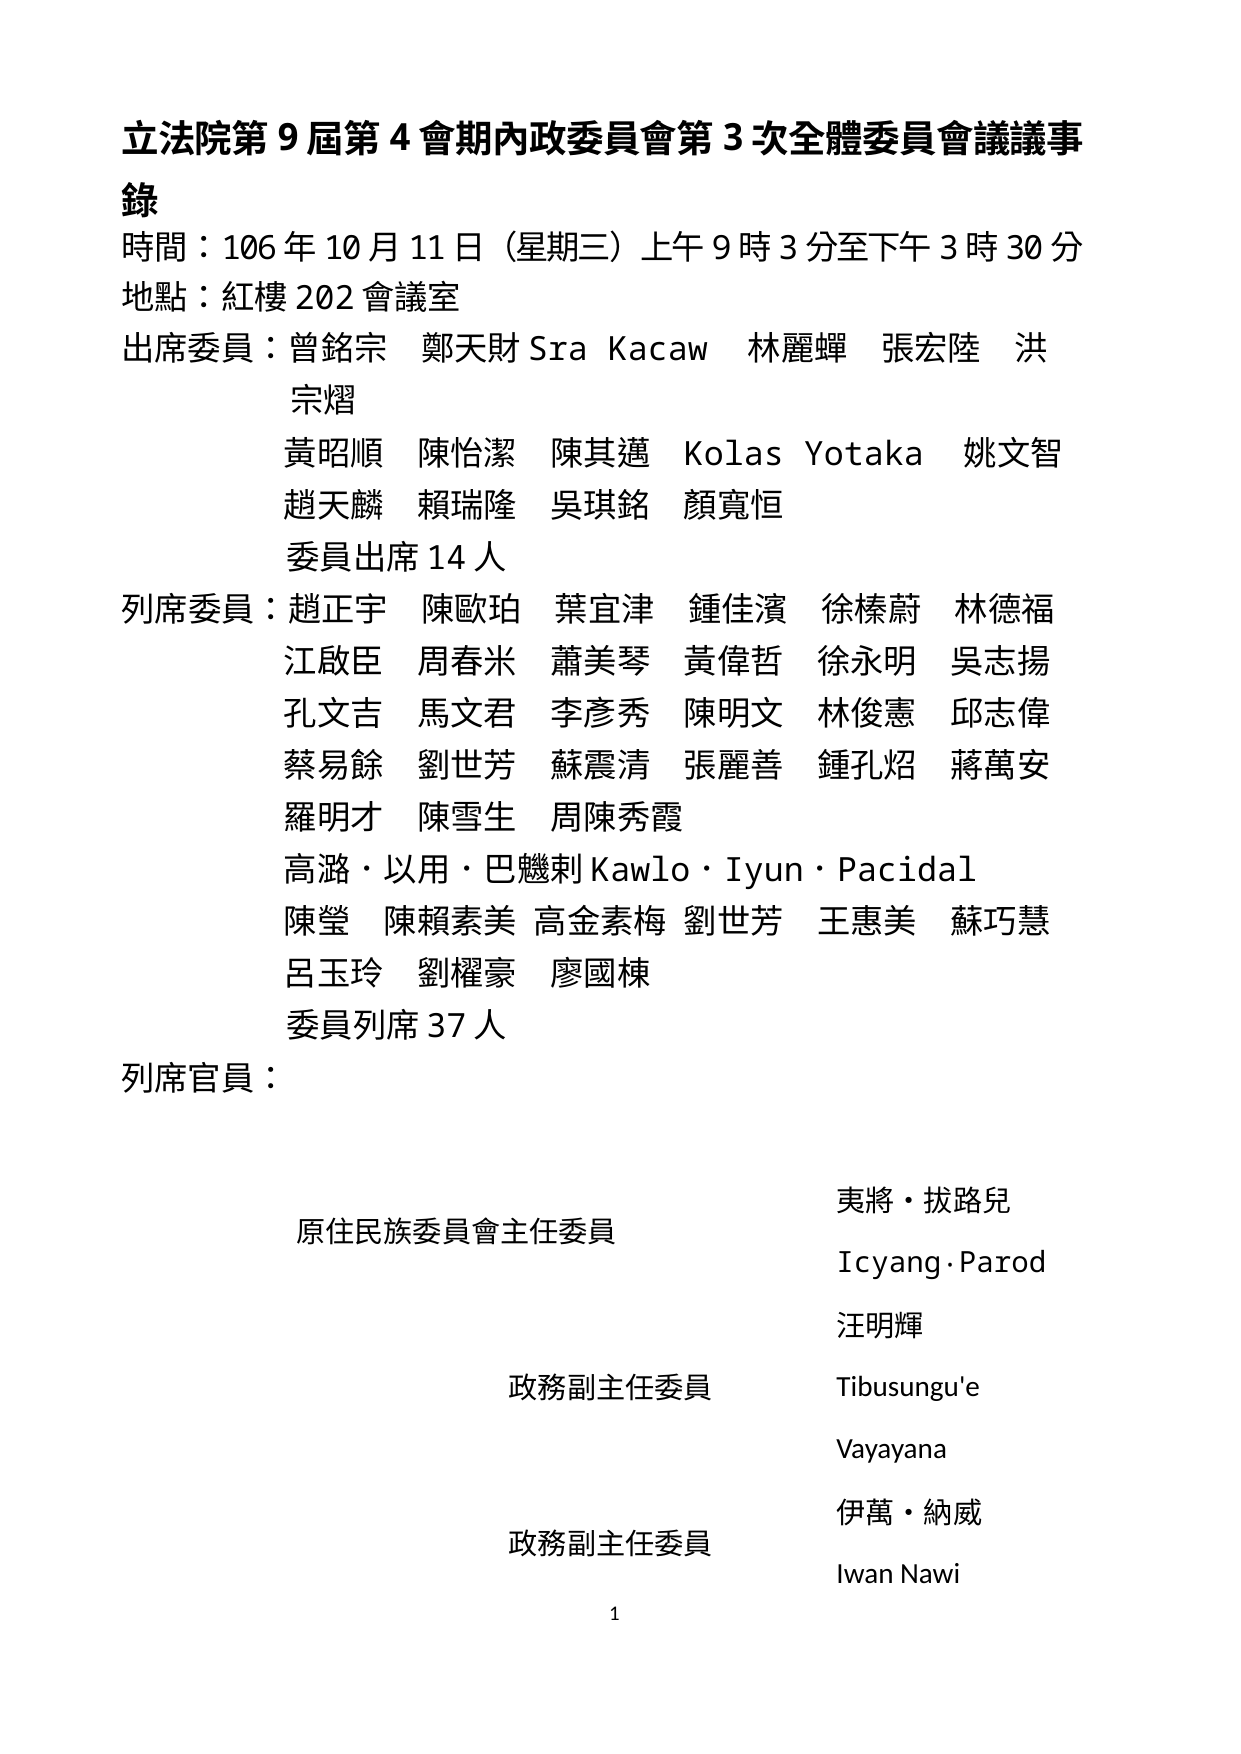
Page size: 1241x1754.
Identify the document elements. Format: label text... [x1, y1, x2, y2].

text 趙天麟 賴瑞隆 吳琪銘 顏寬恒 [283, 475, 1133, 527]
text 陳瑩 陳賴素美 高金素梅 劉世芳 王惠美 蘇巧慧 [283, 892, 1133, 944]
text 呂玉玲 劉櫂豪 廖國棟 [283, 944, 1133, 996]
text 江啟臣 周春米 蕭美琴 黃偉哲 徐永明 吳志揚 [283, 632, 1133, 684]
text 列席委員：趙正宇 陳歐珀 葉宜津 鍾佳濱 徐榛蔚 林德福 [121, 579, 1133, 632]
text 蔡易餘 劉世芳 蘇震清 張麗善 鍾孔炤 蔣萬安 [283, 736, 1133, 788]
table_cell 汪明輝 Tibusungu'e Vayayana [825, 1282, 1107, 1469]
table_header [121, 1157, 285, 1282]
table_header 原住民族委員會主任委員 [285, 1157, 825, 1282]
text 高潞．以用．巴魕剌Kawlo．Iyun．Pacidal [283, 840, 1133, 892]
table_cell [121, 1469, 285, 1594]
text 立法院第9屆第4會期內政委員會第3次全體委員會議議事錄 [121, 94, 1107, 219]
text 地點：紅樓202會議室 [121, 269, 1107, 319]
text 時間：106年10月11日（星期三）上午9時3分至下午3時30分 [121, 219, 1107, 269]
table_cell 伊萬‧納威 Iwan Nawi [825, 1469, 1107, 1594]
table_header 夷將‧拔路兒 Icyang‧Parod [825, 1157, 1107, 1282]
text 孔文吉 馬文君 李彥秀 陳明文 林俊憲 邱志偉 [283, 684, 1133, 736]
text 羅明才 陳雪生 周陳秀霞 [283, 788, 1133, 840]
text 黃昭順 陳怡潔 陳其邁 Kolas Yotaka 姚文智 [283, 423, 1133, 475]
table_cell 政務副主任委員 [285, 1282, 825, 1469]
table_cell [121, 1282, 285, 1469]
text 委員出席14人 [286, 527, 1133, 579]
text 委員列席37人 [286, 996, 1133, 1048]
text 列席官員： [121, 1048, 1133, 1100]
text 出席委員：曾銘宗 鄭天財Sra Kacaw 林麗蟬 張宏陸 洪宗熠 [121, 319, 1078, 423]
table_cell 政務副主任委員 [285, 1469, 825, 1594]
